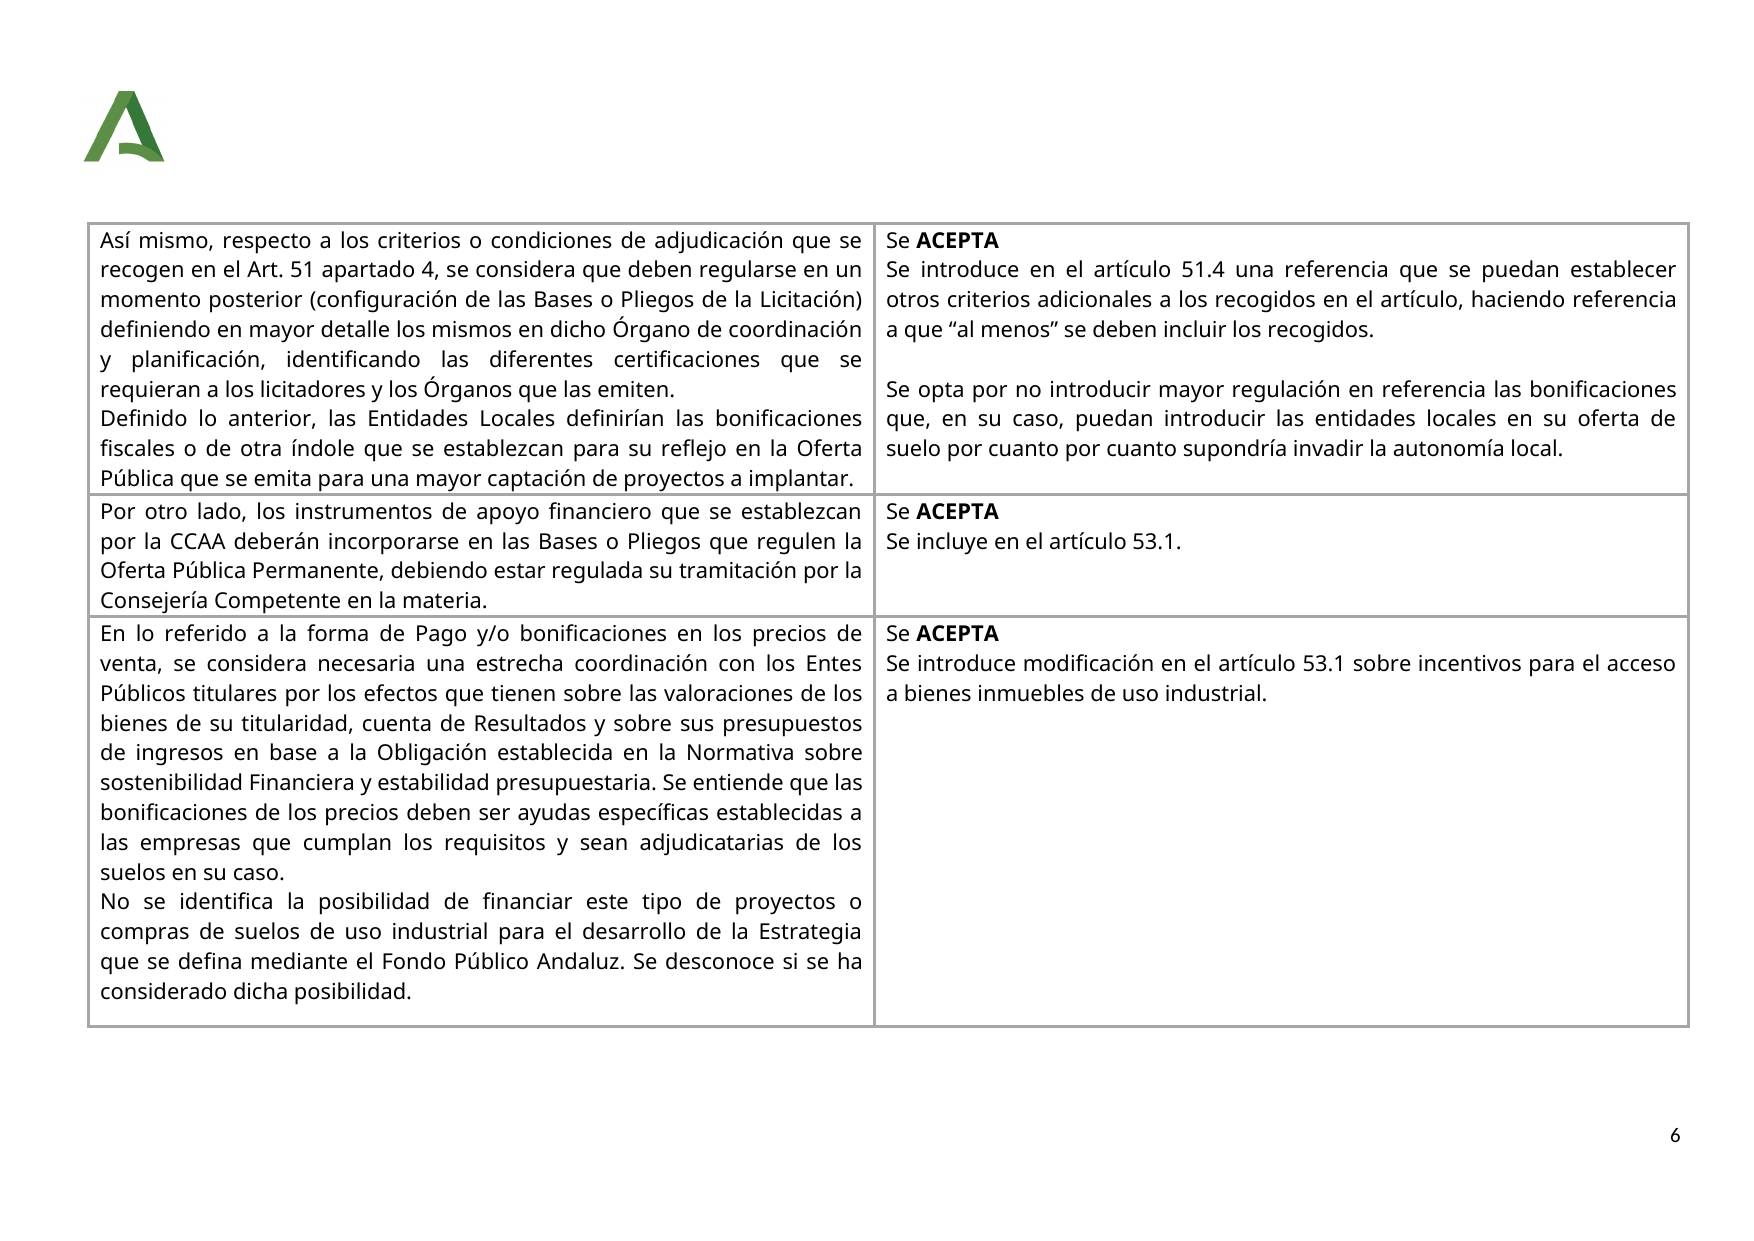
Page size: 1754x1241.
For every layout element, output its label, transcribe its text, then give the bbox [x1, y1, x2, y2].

table_cell Así mismo, respecto a los criterios o condiciones de adjudicación que se recogen en el Art. 51 apartado 4, se considera que deben regularse en un momento posterior (configuración de las Bases o Pliegos de la Licitación) definiendo en mayor detalle los mismos en dicho Órgano de coordinación y planificación, identificando las diferentes certificaciones que se requieran a los licitadores y los Órganos que las emiten. Definido lo anterior, las Entidades Locales definirían las bonificaciones fiscales o de otra índole que se establezcan para su reflejo en la Oferta Pública que se emita para una mayor captación de proyectos a implantar. [90, 225, 873, 493]
table_cell Se ACEPTA Se introduce en el artículo 51.4 una referencia que se puedan establecer otros criterios adicionales a los recogidos en el artículo, haciendo referencia a que “al menos” se deben incluir los recogidos. Se opta por no introducir mayor regulación en referencia las bonificaciones que, en su caso, puedan introducir las entidades locales en su oferta de suelo por cuanto por cuanto supondría invadir la autonomía local. [876, 225, 1687, 493]
table_cell Se ACEPTA Se incluye en el artículo 53.1. [876, 496, 1687, 615]
table_cell Por otro lado, los instrumentos de apoyo financiero que se establezcan por la CCAA deberán incorporarse en las Bases o Pliegos que regulen la Oferta Pública Permanente, debiendo estar regulada su tramitación por la Consejería Competente en la materia. [90, 496, 873, 615]
table_cell Se ACEPTA Se introduce modificación en el artículo 53.1 sobre incentivos para el acceso a bienes inmuebles de uso industrial. [876, 618, 1687, 1025]
table_cell En lo referido a la forma de Pago y/o bonificaciones en los precios de venta, se considera necesaria una estrecha coordinación con los Entes Públicos titulares por los efectos que tienen sobre las valoraciones de los bienes de su titularidad, cuenta de Resultados y sobre sus presupuestos de ingresos en base a la Obligación establecida en la Normativa sobre sostenibilidad Financiera y estabilidad presupuestaria. Se entiende que las bonificaciones de los precios deben ser ayudas específicas establecidas a las empresas que cumplan los requisitos y sean adjudicatarias de los suelos en su caso. No se identifica la posibilidad de financiar este tipo de proyectos o compras de suelos de uso industrial para el desarrollo de la Estrategia que se defina mediante el Fondo Público Andaluz. Se desconoce si se ha considerado dicha posibilidad. [90, 618, 873, 1025]
